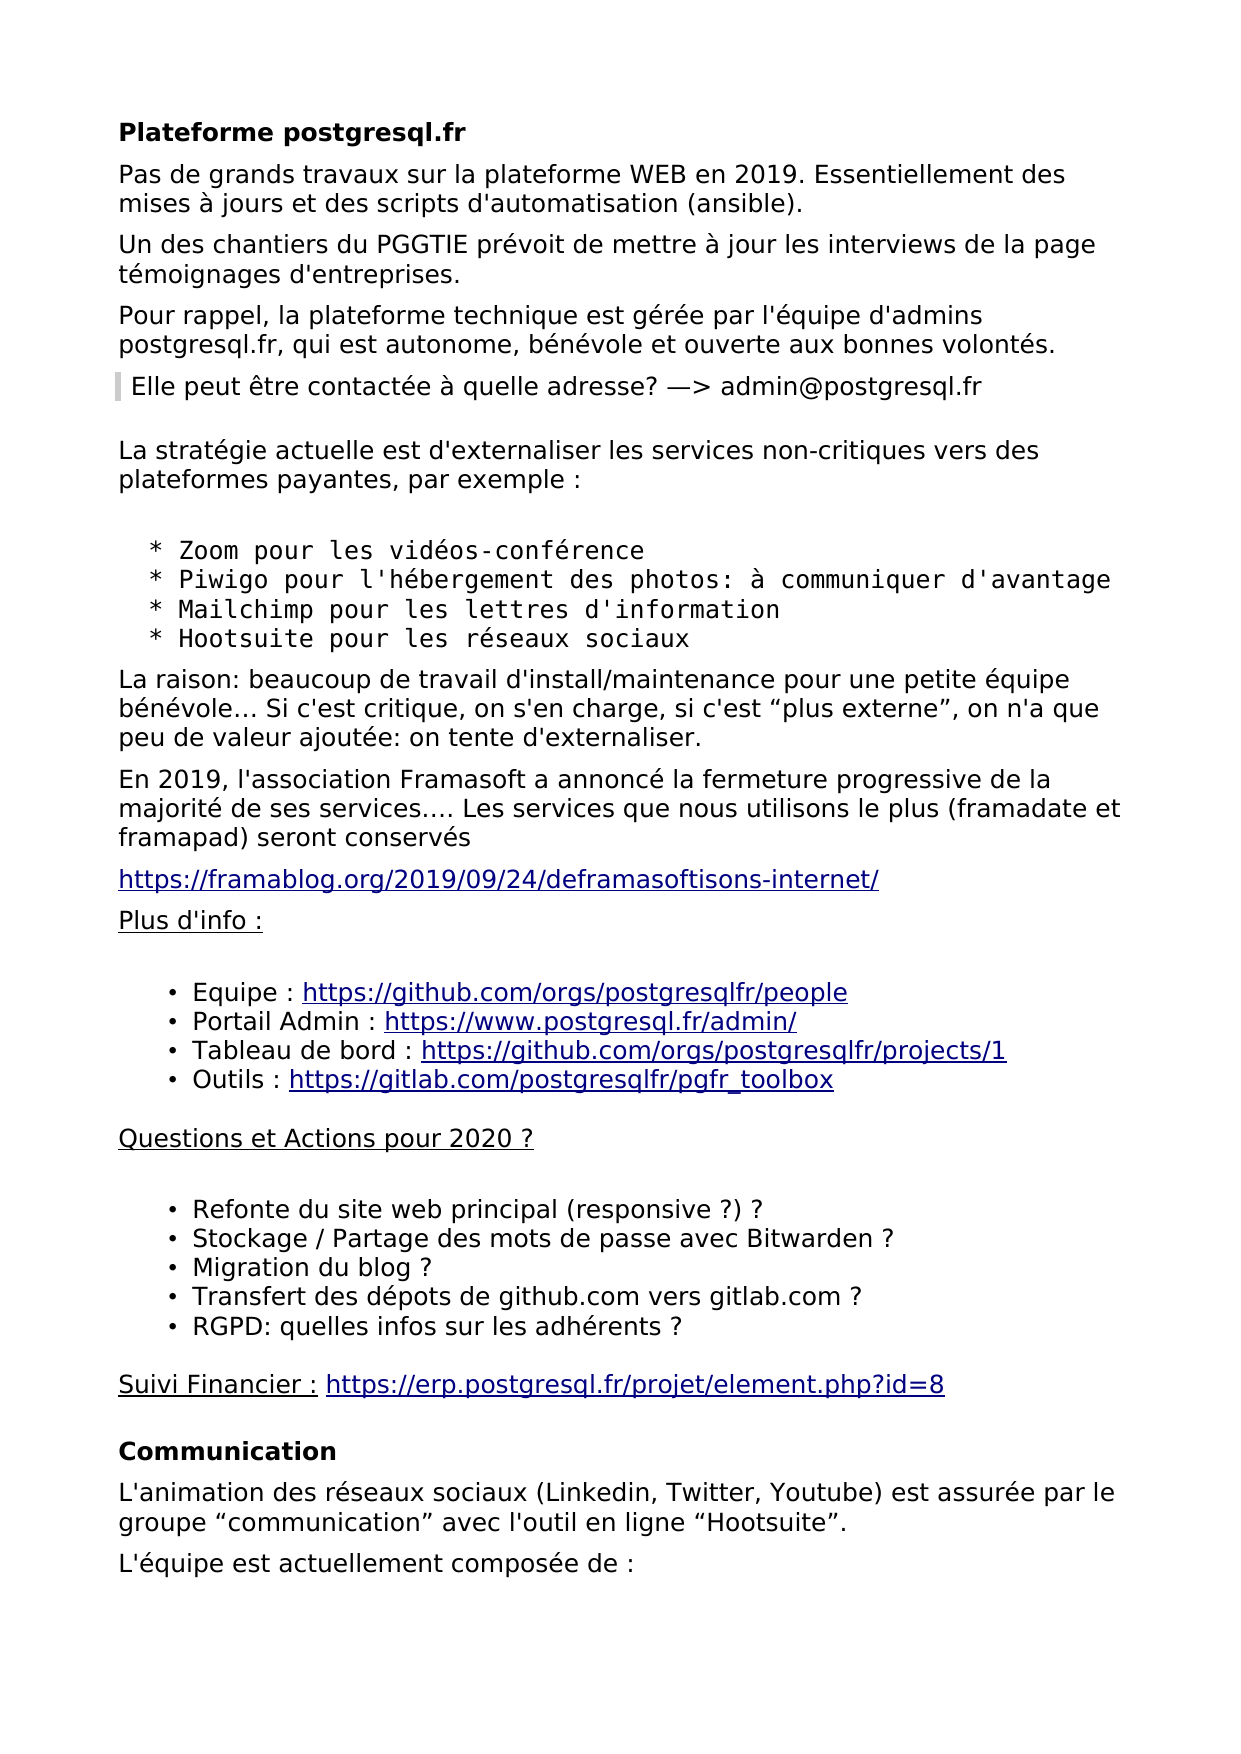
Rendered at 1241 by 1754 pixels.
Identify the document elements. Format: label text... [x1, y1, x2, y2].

list Refonte du site web principal (responsive ?) ? [177, 1195, 1122, 1224]
text Plus d'info : [118, 907, 1122, 936]
text Pas de grands travaux sur la plateforme WEB en 2019. Essentiellement des mises à jours et des scripts d'automatisation (ansible). [118, 160, 1122, 218]
text Un des chantiers du PGGTIE prévoit de mettre à jour les interviews de la page témoignages d'entreprises. [118, 231, 1122, 289]
text La stratégie actuelle est d'externaliser les services non-critiques vers des plateformes payantes, par exemple : [118, 436, 1122, 495]
list Transfert des dépots de github.com vers gitlab.com ? [177, 1282, 1122, 1312]
table_header Elle peut être contactée à quelle adresse? —> admin@postgresql.fr [121, 372, 1122, 401]
text * Zoom pour les vidéos-conférence * Piwigo pour l'hébergement des photos: à communiquer d'avantage * Mailchimp pour les lettres d'information * Hootsuite pour les réseaux sociaux [118, 507, 1122, 653]
list Stockage / Partage des mots de passe avec Bitwarden ? [177, 1224, 1122, 1253]
text L'équipe est actuellement composée de : [118, 1549, 1122, 1579]
text Questions et Actions pour 2020 ? [118, 1124, 1122, 1153]
text Suivi Financier : https://erp.postgresql.fr/projet/element.php?id=8 [118, 1370, 1122, 1399]
list Portail Admin : https://www.postgresql.fr/admin/ [177, 1007, 1122, 1036]
list RGPD: quelles infos sur les adhérents ? [177, 1312, 1122, 1341]
subtitle Plateforme postgresql.fr [118, 118, 1122, 147]
text Pour rappel, la plateforme technique est gérée par l'équipe d'admins postgresql.fr, qui est autonome, bénévole et ouverte aux bonnes volontés. [118, 301, 1122, 360]
list Migration du blog ? [177, 1253, 1122, 1282]
list Outils : https://gitlab.com/postgresqlfr/pgfr_toolbox [177, 1065, 1122, 1094]
text L'animation des réseaux sociaux (Linkedin, Twitter, Youtube) est assurée par le groupe “communication” avec l'outil en ligne “Hootsuite”. [118, 1479, 1122, 1537]
text La raison: beaucoup de travail d'install/maintenance pour une petite équipe bénévole… Si c'est critique, on s'en charge, si c'est “plus externe”, on n'a que peu de valeur ajoutée: on tente d'externaliser. [118, 665, 1122, 752]
text https://framablog.org/2019/09/24/deframasoftisons-internet/ [118, 865, 1122, 894]
list Equipe : https://github.com/orgs/postgresqlfr/people [177, 978, 1122, 1007]
text En 2019, l'association Framasoft a annoncé la fermeture progressive de la majorité de ses services…. Les services que nous utilisons le plus (framadate et framapad) seront conservés [118, 765, 1122, 852]
list Tableau de bord : https://github.com/orgs/postgresqlfr/projects/1 [177, 1036, 1122, 1065]
subtitle Communication [118, 1437, 1122, 1466]
